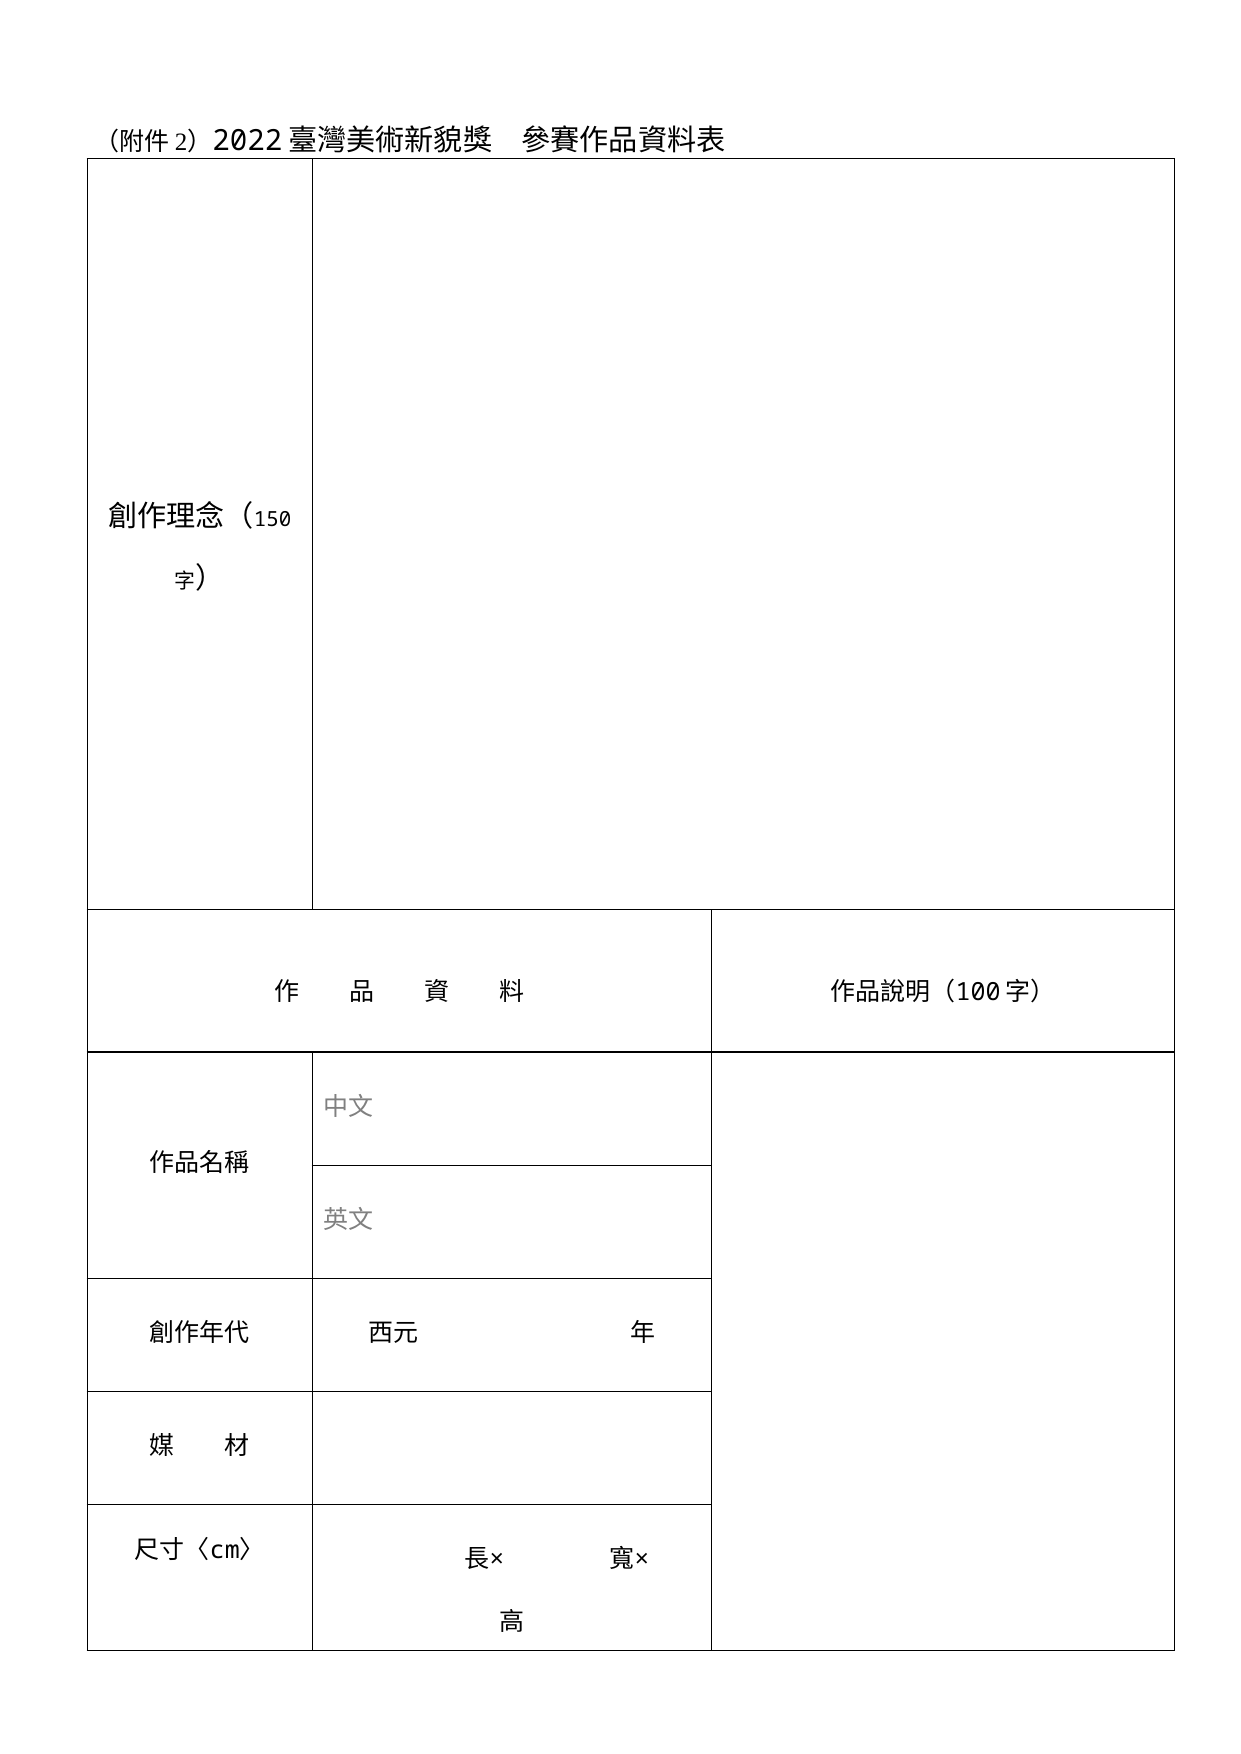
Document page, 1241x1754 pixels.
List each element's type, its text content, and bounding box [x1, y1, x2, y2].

table_cell 中文 [313, 1053, 711, 1164]
table_cell 作 品 資 料 [88, 910, 711, 1051]
table_cell 尺寸〈cm〉 [88, 1505, 312, 1650]
table_cell [712, 1053, 1174, 1650]
text （附件2）2022臺灣美術新貌獎 參賽作品資料表 [94, 96, 1152, 158]
table_cell 作品名稱 [88, 1053, 312, 1277]
table_header 創作理念（150字） [88, 159, 312, 909]
table_cell 創作年代 [88, 1279, 312, 1391]
table_cell 英文 [313, 1166, 711, 1277]
table_cell 西元 年 [313, 1279, 711, 1391]
table_header [313, 159, 1174, 909]
table_cell 作品說明（100字） [712, 910, 1174, 1051]
table_cell 長× 寬× 高 [313, 1505, 711, 1650]
table_cell [313, 1392, 711, 1503]
table_cell 媒 材 [88, 1392, 312, 1503]
